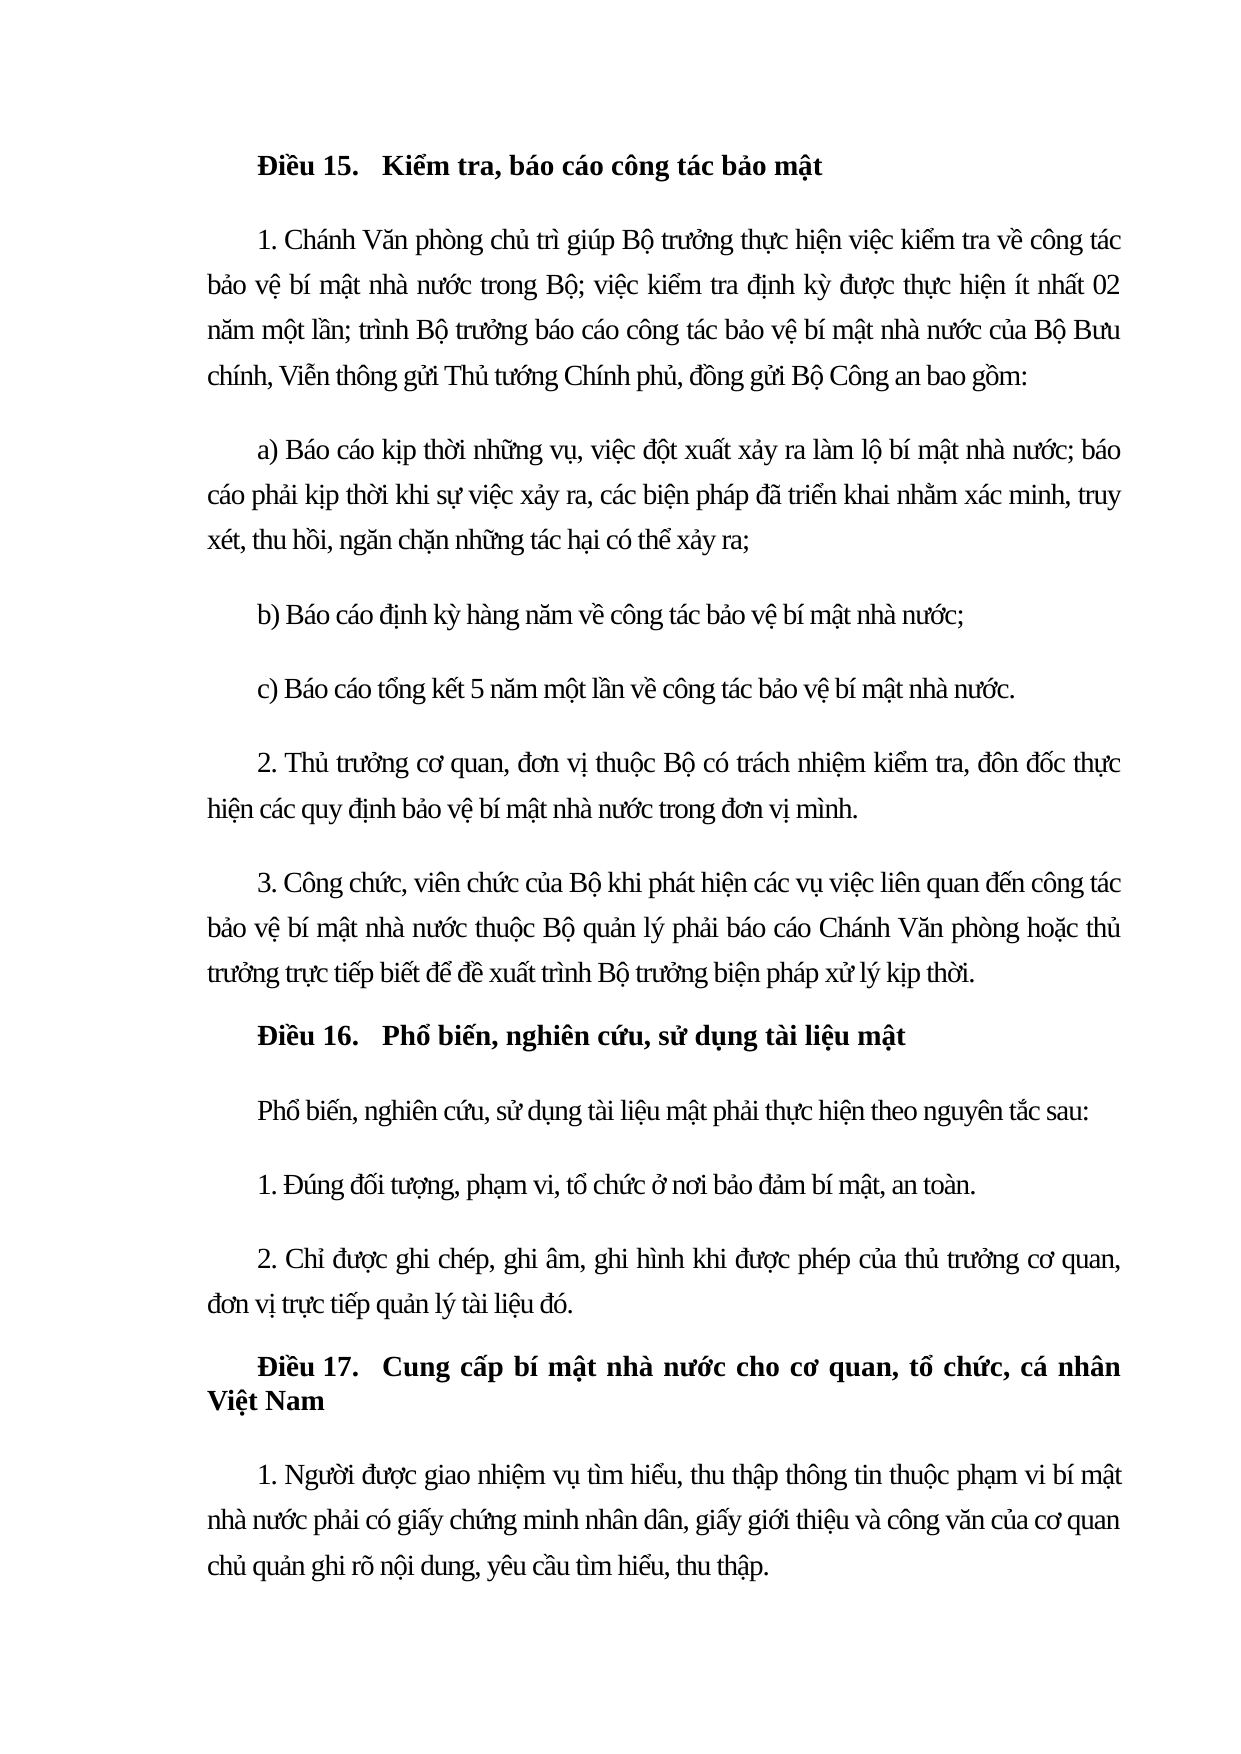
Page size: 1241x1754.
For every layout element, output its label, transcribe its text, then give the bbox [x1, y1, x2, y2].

text 2. Thủ trưởng cơ quan, đơn vị thuộc Bộ có trách nhiệm kiểm tra, đôn đốc thực hiện các quy định bảo vệ bí mật nhà nước trong đơn vị mình. [207, 734, 1122, 824]
subtitle Cung cấp bí mật nhà nước cho cơ quan, tổ chức, cá nhân Việt Nam [207, 1349, 1122, 1416]
subtitle Phổ biến, nghiên cứu, sử dụng tài liệu mật [207, 1018, 1122, 1052]
text a) Báo cáo kịp thời những vụ, việc đột xuất xảy ra làm lộ bí mật nhà nước; báo cáo phải kịp thời khi sự việc xảy ra, các biện pháp đã triển khai nhằm xác minh, truy xét, thu hồi, ngăn chặn những tác hại có thể xảy ra; [207, 420, 1122, 556]
text 1. Đúng đối tượng, phạm vi, tổ chức ở nơi bảo đảm bí mật, an toàn. [207, 1155, 1122, 1201]
text 2. Chỉ được ghi chép, ghi âm, ghi hình khi được phép của thủ trưởng cơ quan, đơn vị trực tiếp quản lý tài liệu đó. [207, 1230, 1122, 1320]
text 1. Người được giao nhiệm vụ tìm hiểu, thu thập thông tin thuộc phạm vi bí mật nhà nước phải có giấy chứng minh nhân dân, giấy giới thiệu và công văn của cơ quan chủ quản ghi rõ nội dung, yêu cầu tìm hiểu, thu thập. [207, 1446, 1122, 1581]
text 1. Chánh Văn phòng chủ trì giúp Bộ trưởng thực hiện việc kiểm tra về công tác bảo vệ bí mật nhà nước trong Bộ; việc kiểm tra định kỳ được thực hiện ít nhất 02 năm một lần; trình Bộ trưởng báo cáo công tác bảo vệ bí mật nhà nước của Bộ Bưu chính, Viễn thông gửi Thủ tướng Chính phủ, đồng gửi Bộ Công an bao gồm: [207, 210, 1122, 391]
text c) Báo cáo tổng kết 5 năm một lần về công tác bảo vệ bí mật nhà nước. [207, 659, 1122, 705]
text Phổ biến, nghiên cứu, sử dụng tài liệu mật phải thực hiện theo nguyên tắc sau: [207, 1081, 1122, 1126]
text 3. Công chức, viên chức của Bộ khi phát hiện các vụ việc liên quan đến công tác bảo vệ bí mật nhà nước thuộc Bộ quản lý phải báo cáo Chánh Văn phòng hoặc thủ trưởng trực tiếp biết để đề xuất trình Bộ trưởng biện pháp xử lý kịp thời. [207, 853, 1122, 989]
text b) Báo cáo định kỳ hàng năm về công tác bảo vệ bí mật nhà nước; [207, 585, 1122, 630]
subtitle Kiểm tra, báo cáo công tác bảo mật [207, 148, 1122, 181]
